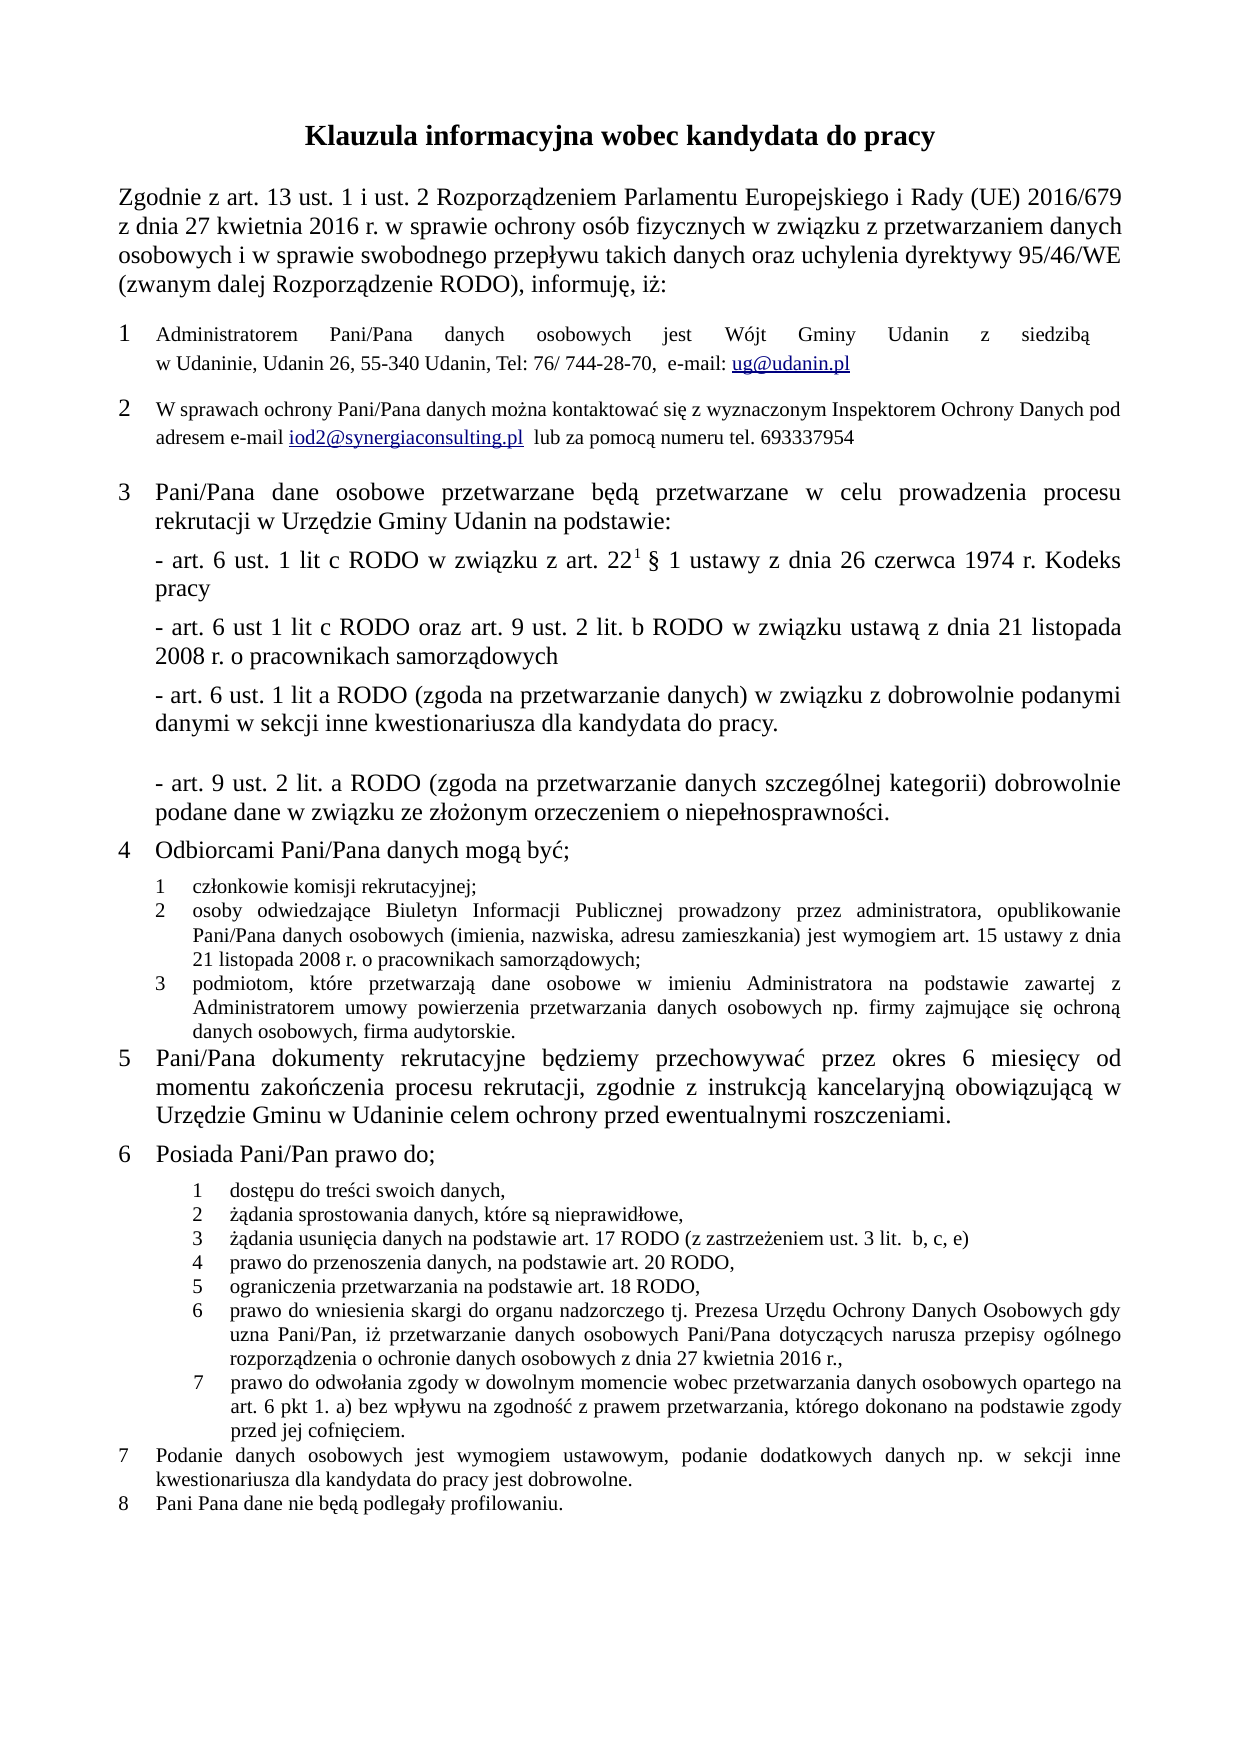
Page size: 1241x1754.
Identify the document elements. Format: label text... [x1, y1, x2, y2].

text - art. 6 ust 1 lit c RODO oraz art. 9 ust. 2 lit. b RODO w związku ustawą z dnia 21 listopada 2008 r. o pracownikach samorządowych [155, 612, 1122, 670]
text - art. 6 ust. 1 lit c RODO w związku z art. 221 § 1 ustawy z dnia 26 czerwca 1974 r. Kodeks pracy [155, 545, 1122, 602]
list prawo do przenoszenia danych, na podstawie art. 20 RODO, [192, 1250, 1122, 1274]
list Podanie danych osobowych jest wymogiem ustawowym, podanie dodatkowych danych np. w sekcji inne kwestionariusza dla kandydata do pracy jest dobrowolne. [118, 1442, 1122, 1491]
text - art. 6 ust. 1 lit a RODO (zgoda na przetwarzanie danych) w związku z dobrowolnie podanymi danymi w sekcji inne kwestionariusza dla kandydata do pracy. [155, 680, 1122, 737]
list żądania usunięcia danych na podstawie art. 17 RODO (z zastrzeżeniem ust. 3 lit. b, c, e) [192, 1226, 1122, 1250]
list żądania sprostowania danych, które są nieprawidłowe, [192, 1202, 1122, 1226]
list prawo do odwołania zgody w dowolnym momencie wobec przetwarzania danych osobowych opartego na art. 6 pkt 1. a) bez wpływu na zgodność z prawem przetwarzania, którego dokonano na podstawie zgody przed jej cofnięciem. [193, 1370, 1122, 1442]
list ograniczenia przetwarzania na podstawie art. 18 RODO, [192, 1274, 1122, 1298]
list osoby odwiedzające Biuletyn Informacji Publicznej prowadzony przez administratora, opublikowanie Pani/Pana danych osobowych (imienia, nazwiska, adresu zamieszkania) jest wymogiem art. 15 ustawy z dnia 21 listopada 2008 r. o pracownikach samorządowych; [155, 898, 1122, 971]
list Odbiorcami Pani/Pana danych mogą być; [118, 836, 1122, 864]
text Zgodnie z art. 13 ust. 1 i ust. 2 Rozporządzeniem Parlamentu Europejskiego i Rady (UE) 2016/679 z dnia 27 kwietnia 2016 r. w sprawie ochrony osób fizycznych w związku z przetwarzaniem danych osobowych i w sprawie swobodnego przepływu takich danych oraz uchylenia dyrektywy 95/46/WE (zwanym dalej Rozporządzenie RODO), informuję, iż: [118, 182, 1122, 297]
list Posiada Pani/Pan prawo do; [118, 1139, 1122, 1168]
list dostępu do treści swoich danych, [192, 1178, 1122, 1202]
text - art. 9 ust. 2 lit. a RODO (zgoda na przetwarzanie danych szczególnej kategorii) dobrowolnie podane dane w związku ze złożonym orzeczeniem o niepełnosprawności. [155, 768, 1122, 826]
list Pani/Pana dane osobowe przetwarzane będą przetwarzane w celu prowadzenia procesu rekrutacji w Urzędzie Gminy Udanin na podstawie: [118, 477, 1122, 535]
list Administratorem Pani/Pana danych osobowych jest Wójt Gminy Udanin z siedzibą w Udaninie, Udanin 26, 55-340 Udanin, Tel: 76/ 744-28-70, e‑mail: ug@udanin.pl [118, 318, 1122, 375]
text Klauzula informacyjna wobec kandydata do pracy [118, 118, 1122, 152]
list podmiotom, które przetwarzają dane osobowe w imieniu Administratora na podstawie zawartej z Administratorem umowy powierzenia przetwarzania danych osobowych np. firmy zajmujące się ochroną danych osobowych, firma audytorskie. [155, 971, 1122, 1043]
list członkowie komisji rekrutacyjnej; [155, 874, 1122, 898]
list prawo do wniesienia skargi do organu nadzorczego tj. Prezesa Urzędu Ochrony Danych Osobowych gdy uzna Pani/Pan, iż przetwarzanie danych osobowych Pani/Pana dotyczących narusza przepisy ogólnego rozporządzenia o ochronie danych osobowych z dnia 27 kwietnia 2016 r., [192, 1298, 1122, 1370]
list W sprawach ochrony Pani/Pana danych można kontaktować się z wyznaczonym Inspektorem Ochrony Danych pod adresem e-mail iod2@synergiaconsulting.pl lub za pomocą numeru tel. 693337954 [118, 393, 1122, 449]
list Pani/Pana dokumenty rekrutacyjne będziemy przechowywać przez okres 6 miesięcy od momentu zakończenia procesu rekrutacji, zgodnie z instrukcją kancelaryjną obowiązującą w Urzędzie Gminu w Udaninie celem ochrony przed ewentualnymi roszczeniami. [118, 1043, 1122, 1129]
list Pani Pana dane nie będą podlegały profilowaniu. [118, 1491, 1122, 1515]
